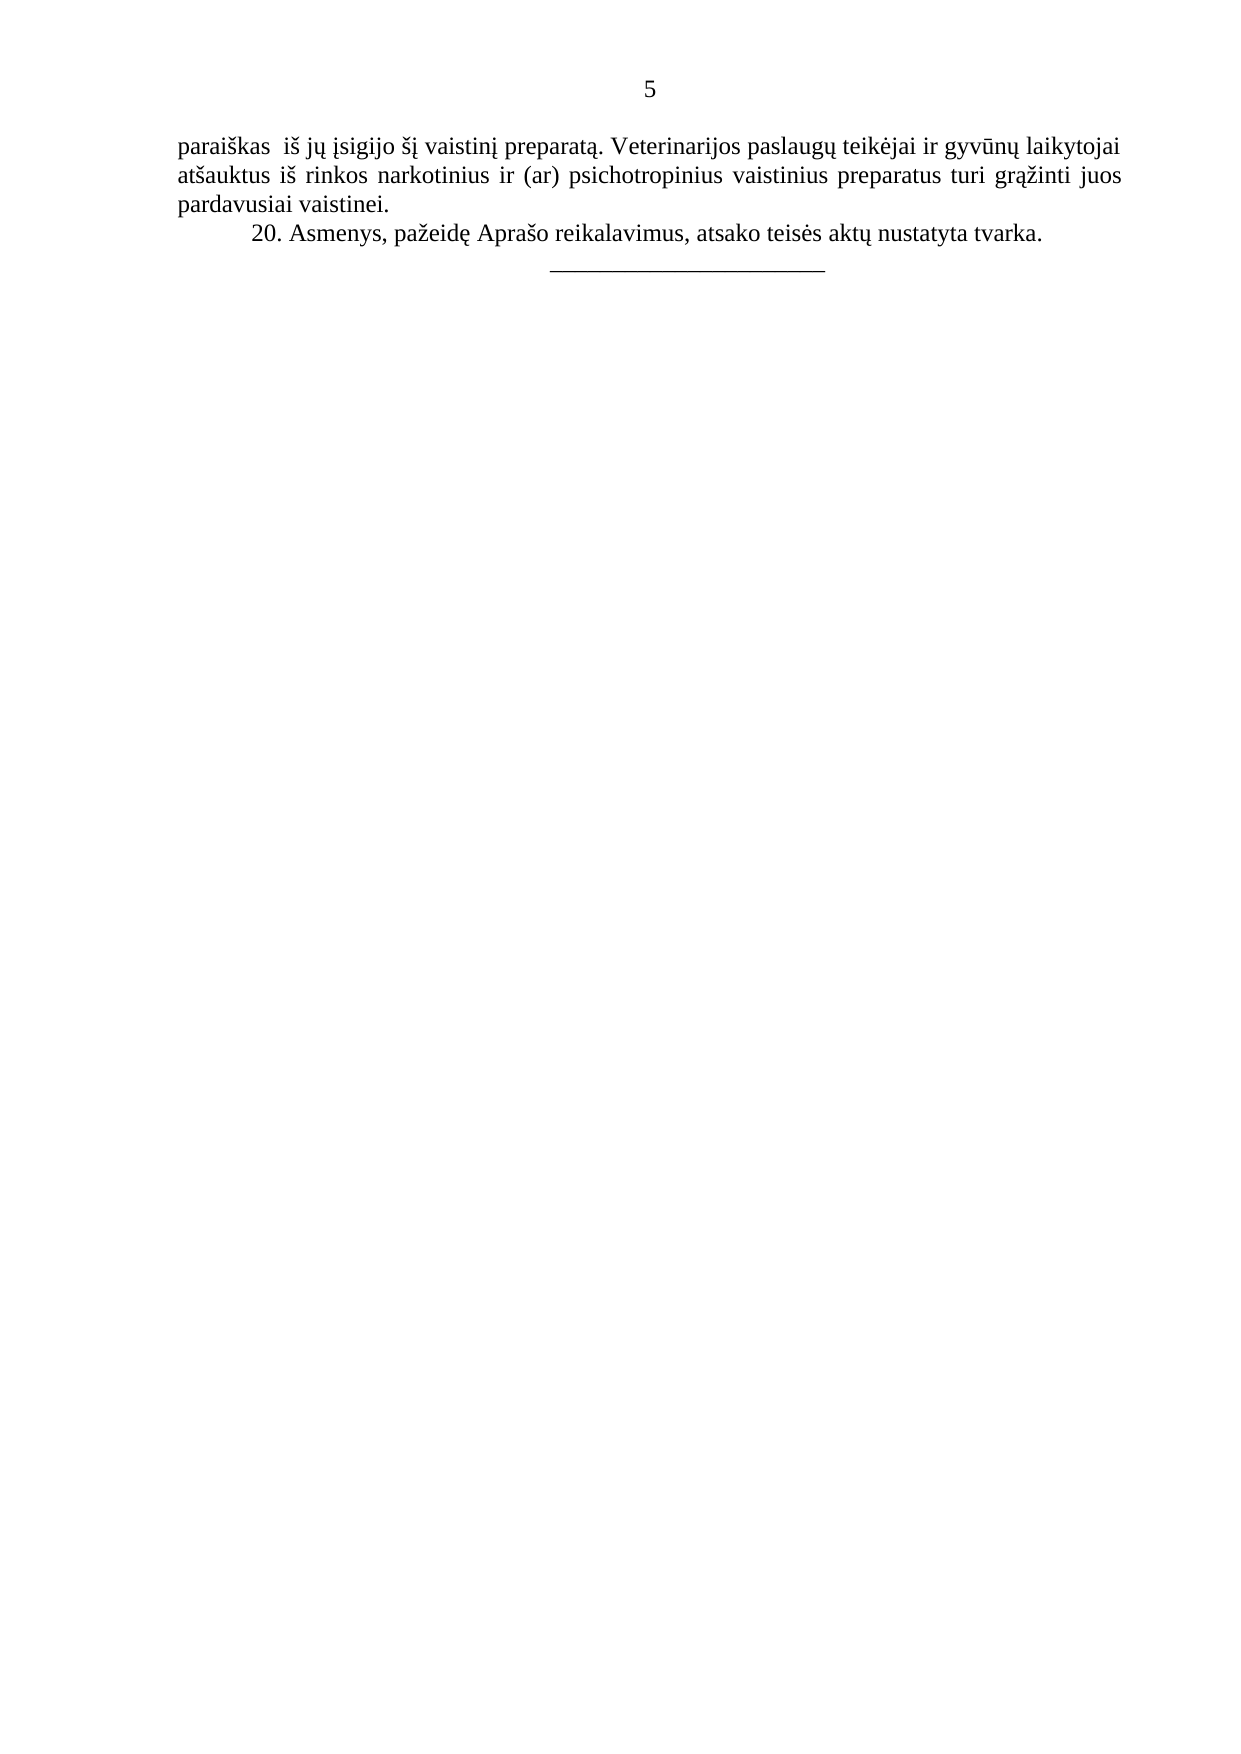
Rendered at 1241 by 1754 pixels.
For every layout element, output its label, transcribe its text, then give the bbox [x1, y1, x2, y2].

text 20. Asmenys, pažeidę Aprašo reikalavimus, atsako teisės aktų nustatyta tvarka. [177, 218, 1122, 246]
text ______________________ [177, 246, 1122, 275]
text paraiškas iš jų įsigijo šį vaistinį preparatą. Veterinarijos paslaugų teikėjai ir gyvūnų laikytojai atšauktus iš rinkos narkotinius ir (ar) psichotropinius vaistinius preparatus turi grąžinti juos pardavusiai vaistinei. [177, 131, 1122, 218]
